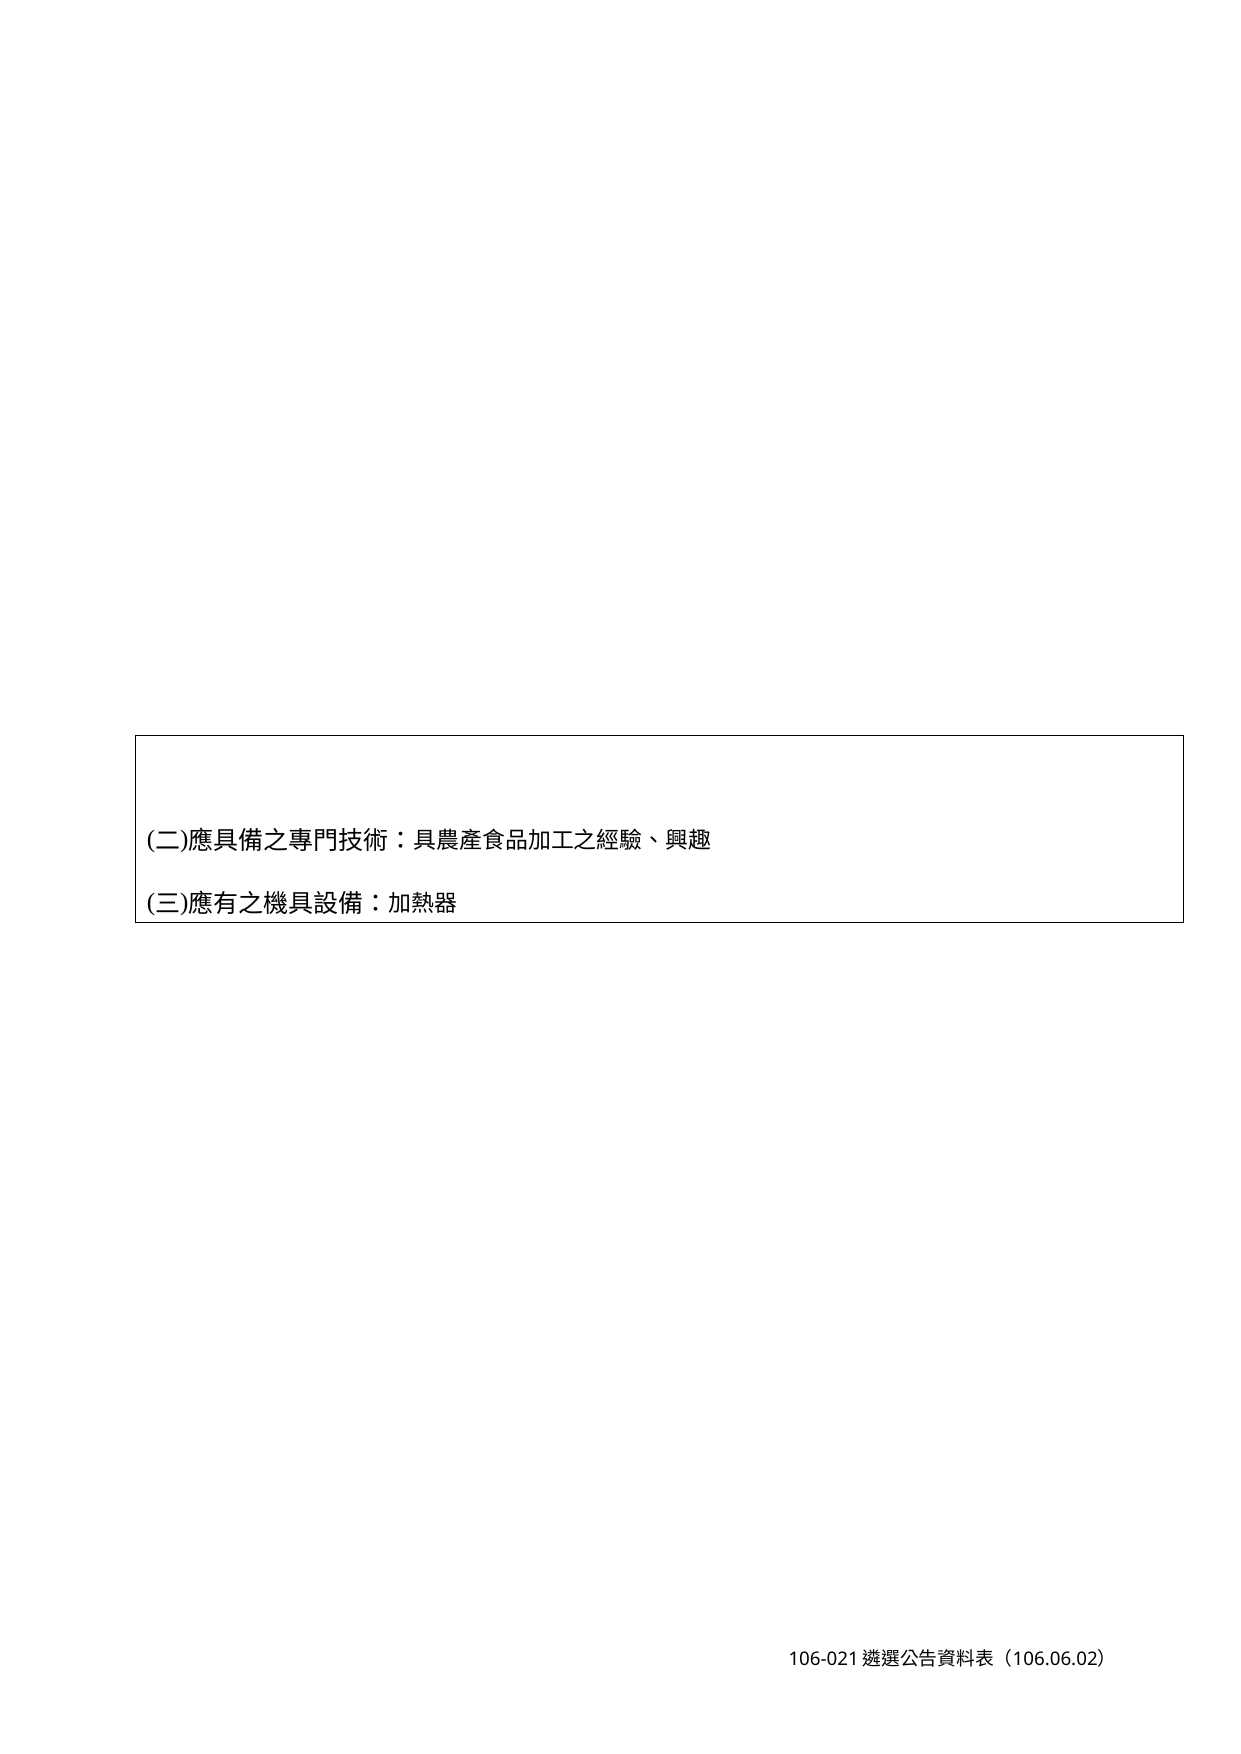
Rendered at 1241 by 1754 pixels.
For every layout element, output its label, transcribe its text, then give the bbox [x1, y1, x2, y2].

table_cell (二)應具備之專門技術：具農產食品加工之經驗、興趣 (三)應有之機具設備：加熱器 [136, 736, 1183, 922]
